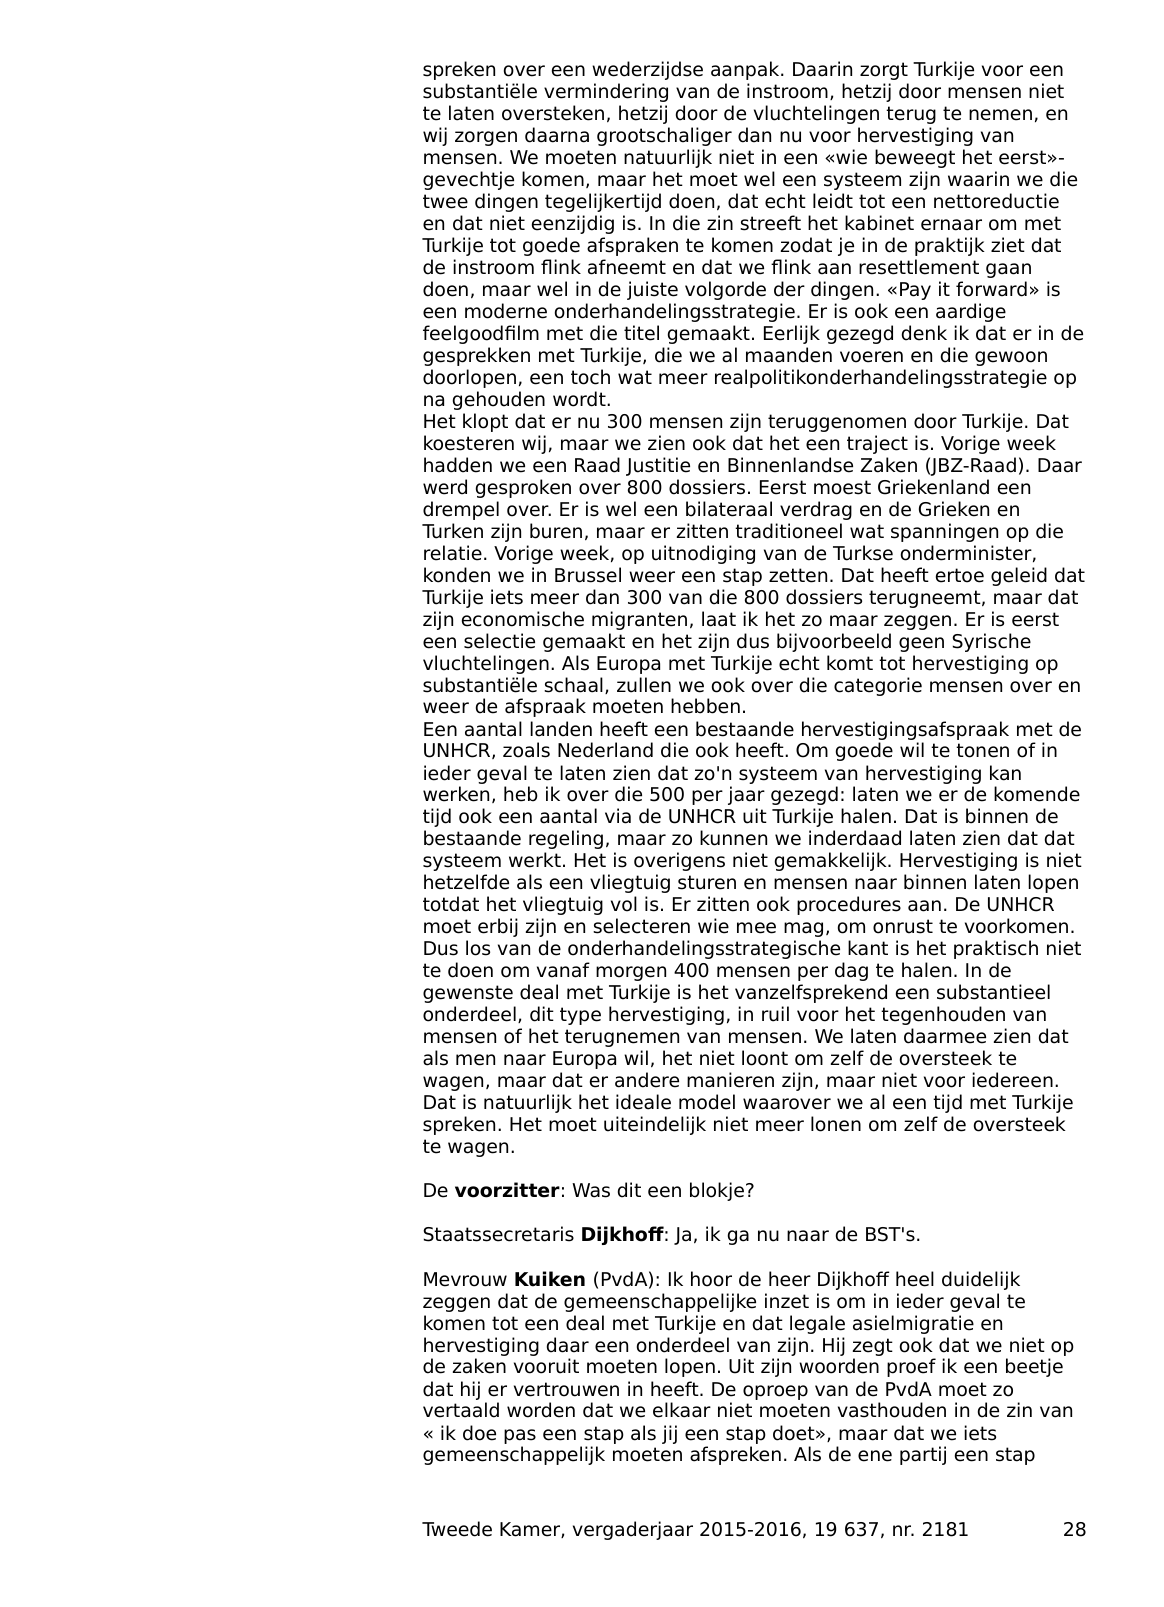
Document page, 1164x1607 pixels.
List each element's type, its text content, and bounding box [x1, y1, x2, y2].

text Staatssecretaris Dijkhoff: Ja, ik ga nu naar de BST's. [422, 1224, 1087, 1246]
text Een aantal landen heeft een bestaande hervestigingsafspraak met de UNHCR, zoals Nederland die ook heeft. Om goede wil te tonen of in ieder geval te laten zien dat zo'n systeem van hervestiging kan werken, heb ik over die 500 per jaar gezegd: laten we er de komende tijd ook een aantal via de UNHCR uit Turkije halen. Dat is binnen de bestaande regeling, maar zo kunnen we inderdaad laten zien dat dat systeem werkt. Het is overigens niet gemakkelijk. Hervestiging is niet hetzelfde als een vliegtuig sturen en mensen naar binnen laten lopen totdat het vliegtuig vol is. Er zitten ook procedures aan. De UNHCR moet erbij zijn en selecteren wie mee mag, om onrust te voorkomen. Dus los van de onderhandelingsstrategische kant is het praktisch niet te doen om vanaf morgen 400 mensen per dag te halen. In de gewenste deal met Turkije is het vanzelfsprekend een substantieel onderdeel, dit type hervestiging, in ruil voor het tegenhouden van mensen of het terugnemen van mensen. We laten daarmee zien dat als men naar Europa wil, het niet loont om zelf de oversteek te wagen, maar dat er andere manieren zijn, maar niet voor iedereen. Dat is natuurlijk het ideale model waarover we al een tijd met Turkije spreken. Het moet uiteindelijk niet meer lonen om zelf de oversteek te wagen. [422, 718, 1087, 1158]
text spreken over een wederzijdse aanpak. Daarin zorgt Turkije voor een substantiële vermindering van de instroom, hetzij door mensen niet te laten oversteken, hetzij door de vluchtelingen terug te nemen, en wij zorgen daarna grootschaliger dan nu voor hervestiging van mensen. We moeten natuurlijk niet in een «wie beweegt het eerst»-gevechtje komen, maar het moet wel een systeem zijn waarin we die twee dingen tegelijkertijd doen, dat echt leidt tot een nettoreductie en dat niet eenzijdig is. In die zin streeft het kabinet ernaar om met Turkije tot goede afspraken te komen zodat je in de praktijk ziet dat de instroom flink afneemt en dat we flink aan resettlement gaan doen, maar wel in de juiste volgorde der dingen. «Pay it forward» is een moderne onderhandelingsstrategie. Er is ook een aardige feelgoodfilm met die titel gemaakt. Eerlijk gezegd denk ik dat er in de gesprekken met Turkije, die we al maanden voeren en die gewoon doorlopen, een toch wat meer realpolitikonderhandelingsstrategie op na gehouden wordt. [422, 59, 1087, 411]
text Mevrouw Kuiken (PvdA): Ik hoor de heer Dijkhoff heel duidelijk zeggen dat de gemeenschappelijke inzet is om in ieder geval te komen tot een deal met Turkije en dat legale asielmigratie en hervestiging daar een onderdeel van zijn. Hij zegt ook dat we niet op de zaken vooruit moeten lopen. Uit zijn woorden proef ik een beetje dat hij er vertrouwen in heeft. De oproep van de PvdA moet zo vertaald worden dat we elkaar niet moeten vasthouden in de zin van « ik doe pas een stap als jij een stap doet», maar dat we iets gemeenschappelijk moeten afspreken. Als de ene partij een stap [422, 1268, 1087, 1466]
text De voorzitter: Was dit een blokje? [422, 1180, 1087, 1202]
text Het klopt dat er nu 300 mensen zijn teruggenomen door Turkije. Dat koesteren wij, maar we zien ook dat het een traject is. Vorige week hadden we een Raad Justitie en Binnenlandse Zaken (JBZ-Raad). Daar werd gesproken over 800 dossiers. Eerst moest Griekenland een drempel over. Er is wel een bilateraal verdrag en de Grieken en Turken zijn buren, maar er zitten traditioneel wat spanningen op die relatie. Vorige week, op uitnodiging van de Turkse onderminister, konden we in Brussel weer een stap zetten. Dat heeft ertoe geleid dat Turkije iets meer dan 300 van die 800 dossiers terugneemt, maar dat zijn economische migranten, laat ik het zo maar zeggen. Er is eerst een selectie gemaakt en het zijn dus bijvoorbeeld geen Syrische vluchtelingen. Als Europa met Turkije echt komt tot hervestiging op substantiële schaal, zullen we ook over die categorie mensen over en weer de afspraak moeten hebben. [422, 411, 1087, 718]
